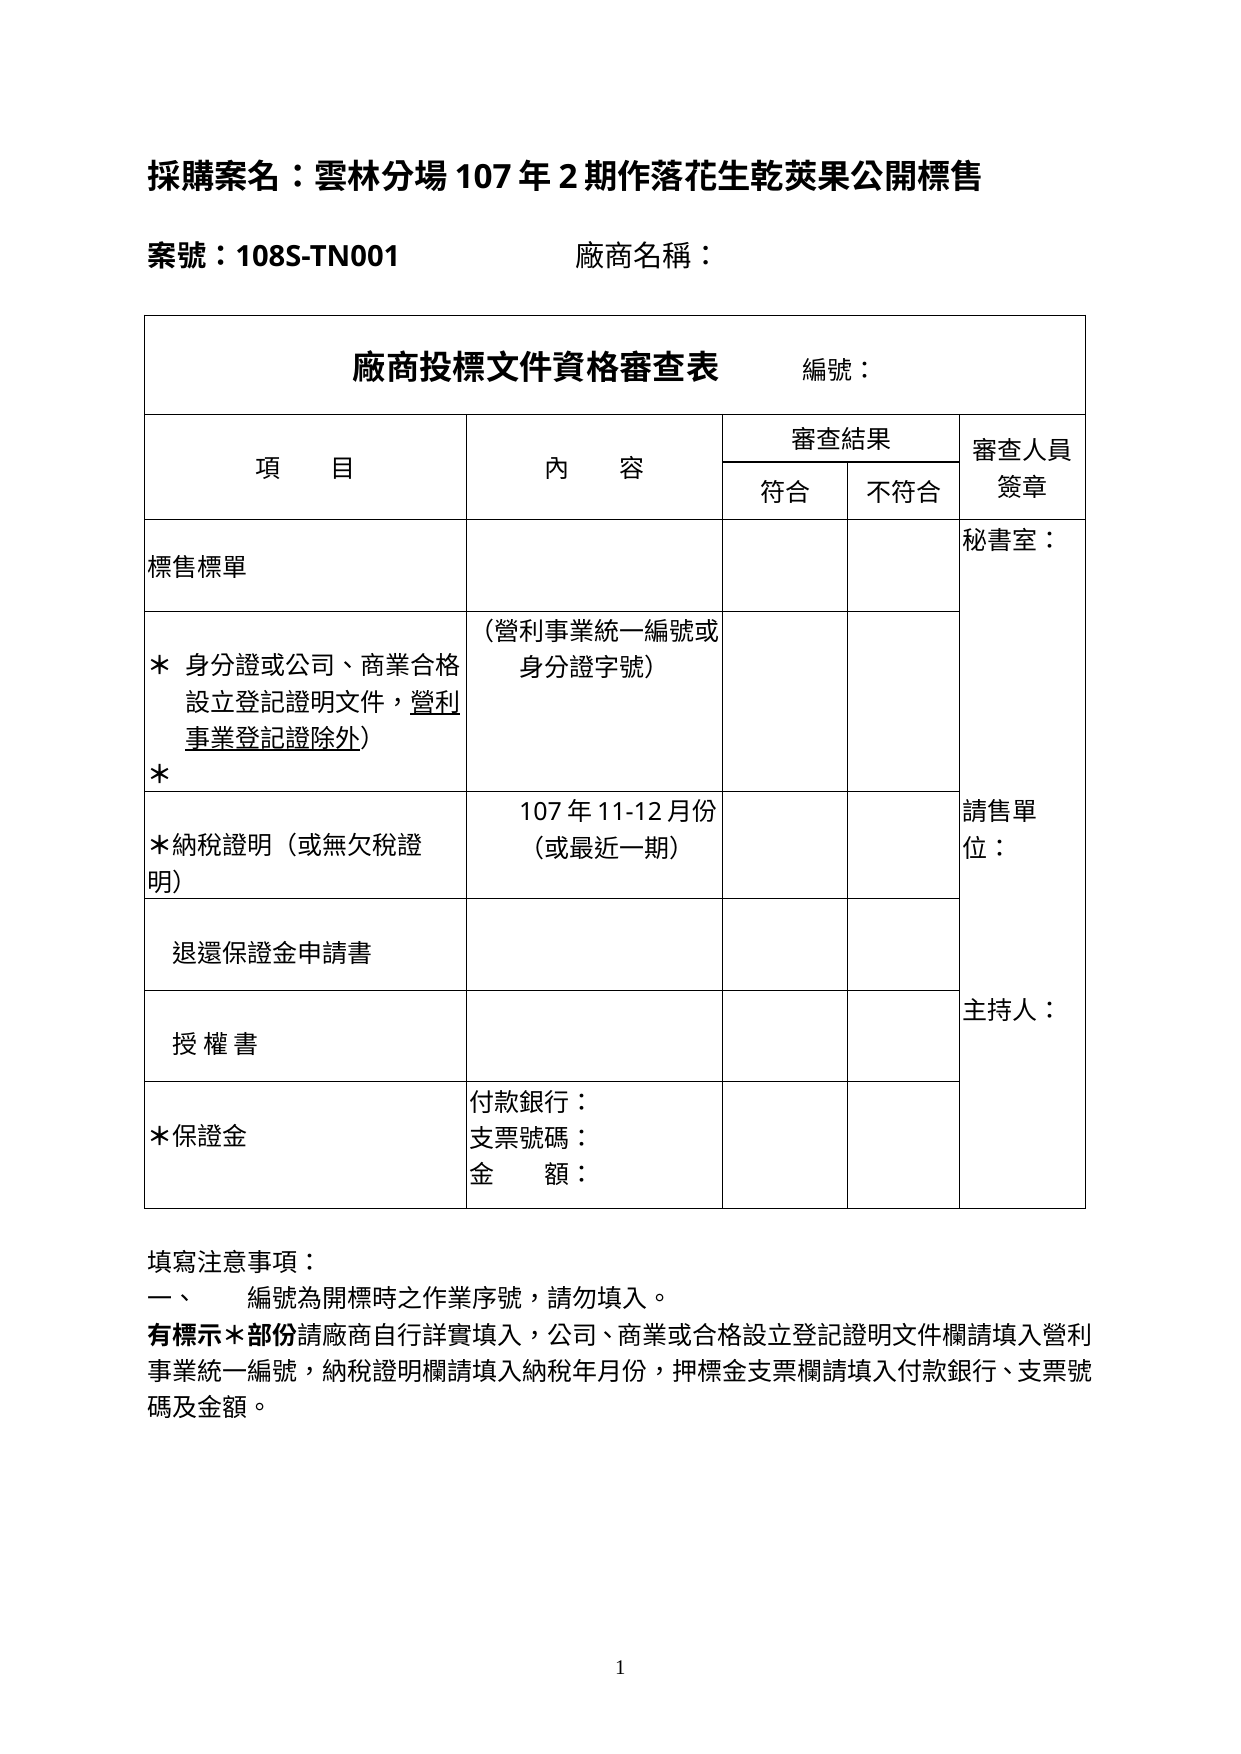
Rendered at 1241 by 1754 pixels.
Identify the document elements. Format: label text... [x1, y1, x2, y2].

table_cell 退還保證金申請書 [145, 899, 466, 990]
table_header 廠商投標文件資格審查表 編號： [145, 316, 1085, 414]
table_cell [467, 991, 722, 1081]
table_cell [848, 612, 959, 791]
table_cell 107年11-12月份 （或最近一期） [467, 792, 722, 898]
table_cell [467, 520, 722, 611]
table_cell 內 容 [467, 415, 722, 519]
text 填寫注意事項： [148, 1243, 1092, 1279]
table_cell [723, 1082, 847, 1208]
table_cell 標售標單 [145, 520, 466, 611]
table_cell 符合 [723, 463, 847, 519]
table_cell [467, 899, 722, 990]
text 採購案名：雲林分場107年2期作落花生乾莢果公開標售 [148, 150, 1092, 198]
table_cell 審查人員簽章 [960, 415, 1085, 519]
table_cell [848, 1082, 959, 1208]
table_cell 身分證或公司、商業合格設立登記證明文件，營利事業登記證除外） [145, 612, 466, 791]
table_cell [848, 899, 959, 990]
table_cell [723, 792, 847, 898]
text 有標示＊部份請廠商自行詳實填入，公司、商業或合格設立登記證明文件欄請填入營利事業統一編號，納稅證明欄請填入納稅年月份，押標金支票欄請填入付款銀行、支票號碼及金額。 [148, 1315, 1092, 1424]
table_cell [723, 899, 847, 990]
table_cell 主持人： [960, 990, 1085, 1081]
table_cell [960, 898, 1085, 990]
table_cell 秘書室： [960, 520, 1085, 611]
table_cell [960, 611, 1085, 791]
table_cell [848, 792, 959, 898]
text 案號：108S-TN001 廠商名稱： [148, 232, 1092, 275]
table_cell （營利事業統一編號或身分證字號） [467, 612, 722, 791]
table_cell [723, 520, 847, 611]
table_cell 付款銀行： 支票號碼： 金 額： [467, 1082, 722, 1208]
table_cell [848, 991, 959, 1081]
table_cell 不符合 [848, 463, 959, 519]
table_cell 項 目 [145, 415, 466, 519]
list 編號為開標時之作業序號，請勿填入。 [148, 1279, 1092, 1315]
table_cell 請售單位： [960, 791, 1085, 898]
table_cell [960, 1173, 1085, 1208]
table_cell ＊保證金 [145, 1082, 466, 1208]
table_cell [723, 991, 847, 1081]
table_cell [723, 612, 847, 791]
table_cell [848, 520, 959, 611]
table_cell [960, 1081, 1085, 1172]
table_cell 審查結果 [723, 415, 959, 461]
table_cell 授 權 書 [145, 991, 466, 1081]
table_cell ＊納稅證明（或無欠稅證明） [145, 792, 466, 898]
